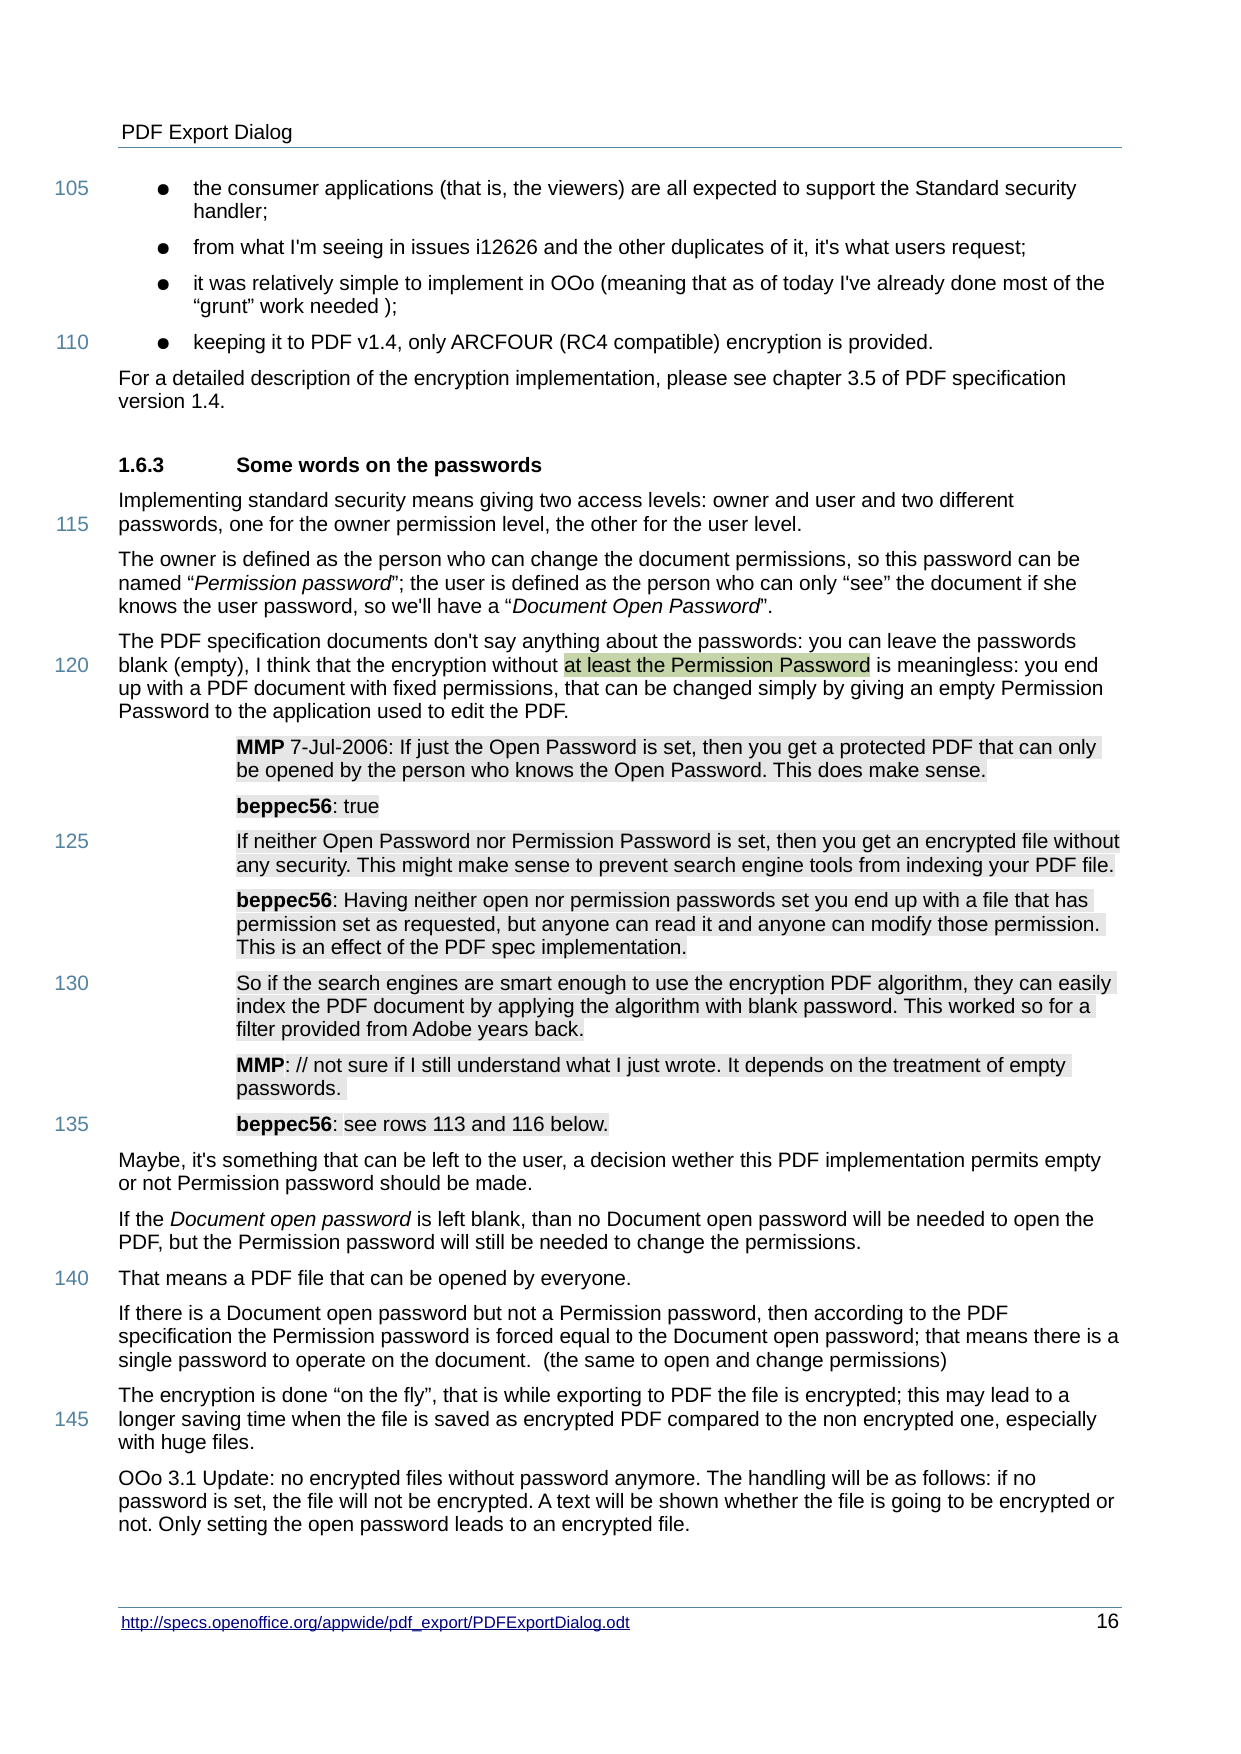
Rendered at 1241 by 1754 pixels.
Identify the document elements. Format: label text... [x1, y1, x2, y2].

text Implementing standard security means giving two access levels: owner and user and two different passwords, one for the owner permission level, the other for the user level. [118, 489, 1122, 535]
list keeping it to PDF v1.4, only ARCFOUR (RC4 compatible) encryption is provided. [156, 330, 1122, 354]
text If the Document open password is left blank, than no Document open password will be needed to open the PDF, but the Permission password will still be needed to change the permissions. [118, 1207, 1122, 1254]
text beppec56: Having neither open nor permission passwords set you end up with a file that has permission set as requested, but anyone can read it and anyone can modify those permission. This is an effect of the PDF spec implementation. [236, 889, 1122, 959]
text beppec56: true [236, 794, 1122, 818]
text MMP: // not sure if I still understand what I just wrote. It depends on the treatment of empty passwords. [236, 1053, 1122, 1100]
text The owner is defined as the person who can change the document permissions, so this password can be named “Permission password”; the user is defined as the person who can only “see” the document if she knows the user password, so we'll have a “Document Open Password”. [118, 548, 1122, 618]
text That means a PDF file that can be opened by everyone. [118, 1266, 1122, 1289]
text The PDF specification documents don't say anything about the passwords: you can leave the passwords blank (empty), I think that the encryption without at least the Permission Password is meaningless: you end up with a PDF document with fixed permissions, that can be changed simply by giving an empty Permission Password to the application used to edit the PDF. [118, 630, 1122, 723]
text The encryption is done “on the fly”, that is while exporting to PDF the file is encrypted; this may lead to a longer saving time when the file is saved as encrypted PDF compared to the non encrypted one, especially with huge files. [118, 1384, 1122, 1454]
text OOo 3.1 Update: no encrypted files without password anymore. The handling will be as follows: if no password is set, the file will not be encrypted. A text will be shown whether the file is going to be encrypted or not. Only setting the open password leads to an encrypted file. [118, 1466, 1122, 1536]
text beppec56: see rows 113 and 116 below. [236, 1112, 1122, 1136]
list from what I'm seeing in issues i12626 and the other duplicates of it, it's what users request; [156, 236, 1122, 259]
text Maybe, it's something that can be left to the user, a decision wether this PDF implementation permits empty or not Permission password should be made. [118, 1148, 1122, 1195]
list the consumer applications (that is, the viewers) are all expected to support the Standard security handler; [156, 177, 1122, 223]
text If there is a Document open password but not a Permission password, then according to the PDF specification the Permission password is forced equal to the Document open password; that means there is a single password to operate on the document. (the same to open and change permissions) [118, 1302, 1122, 1372]
text MMP 7-Jul-2006: If just the Open Password is set, then you get a protected PDF that can only be opened by the person who knows the Open Password. This does make sense. [236, 736, 1122, 782]
subtitle Some words on the passwords [118, 454, 1122, 477]
list it was relatively simple to implement in OOo (meaning that as of today I've already done most of the “grunt” work needed ); [156, 271, 1122, 318]
text If neither Open Password nor Permission Password is set, then you get an encrypted file without any security. This might make sense to prevent search engine tools from indexing your PDF file. [236, 830, 1122, 877]
text So if the search engines are smart enough to use the encryption PDF algorithm, they can easily index the PDF document by applying the algorithm with blank password. This worked so for a filter provided from Adobe years back. [236, 971, 1122, 1041]
text For a detailed description of the encryption implementation, please see chapter 3.5 of PDF specification version 1.4. [118, 366, 1122, 413]
